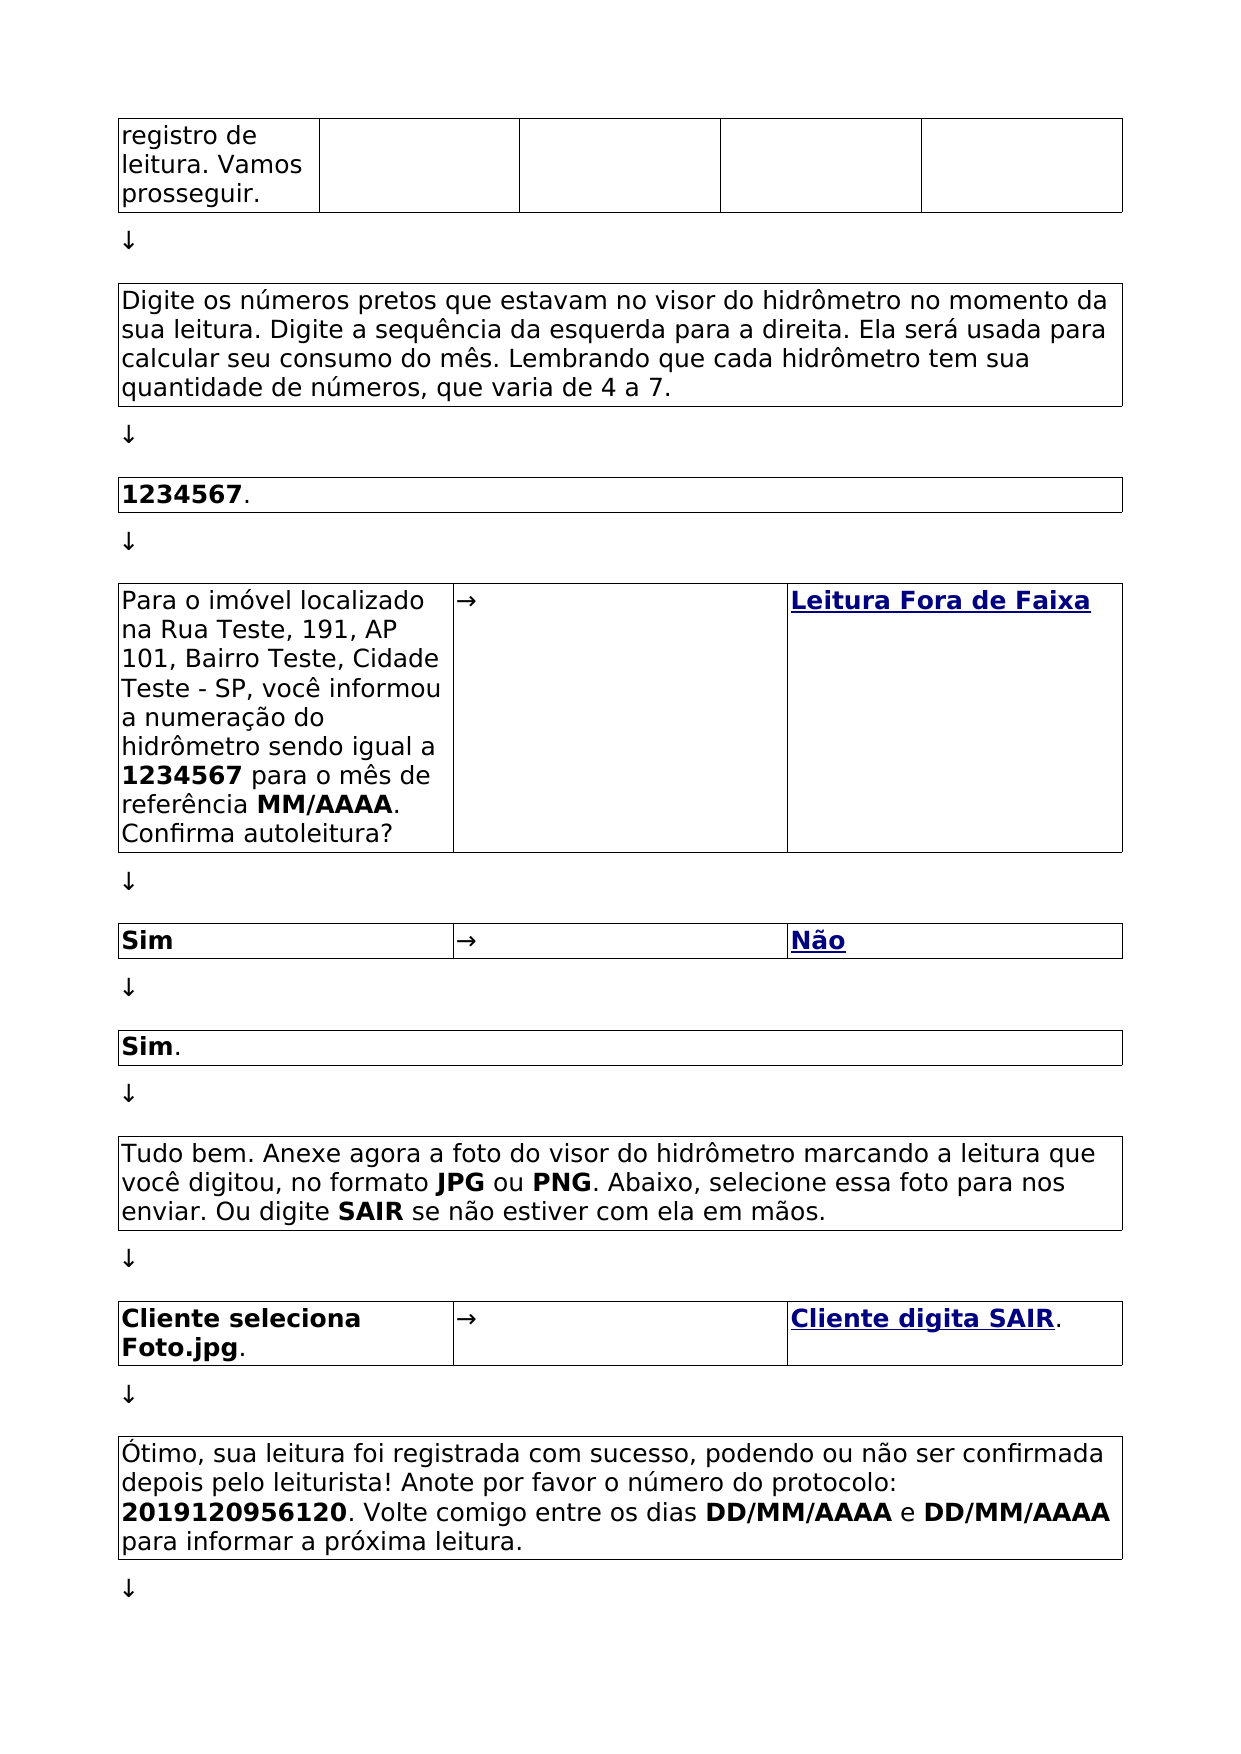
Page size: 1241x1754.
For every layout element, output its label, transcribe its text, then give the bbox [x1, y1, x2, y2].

text ↓ [118, 226, 1122, 256]
table_header Cliente seleciona Foto.jpg. [119, 1302, 453, 1365]
table_header → [454, 924, 787, 958]
table_header Ótimo, sua leitura foi registrada com sucesso, podendo ou não ser confirmada depois pelo leiturista! Anote por favor o número do protocolo: 2019120956120. Volte comigo entre os dias DD/MM/AAAA e DD/MM/AAAA para informar a próxima leitura. [119, 1437, 1122, 1559]
text ↓ [118, 1574, 1122, 1603]
table_header → [454, 584, 787, 852]
text ↓ [118, 1244, 1122, 1273]
table_header 1234567. [119, 478, 1122, 512]
table_header → [454, 1302, 787, 1365]
text ↓ [118, 420, 1122, 449]
table_header Tudo bem. Anexe agora a foto do visor do hidrômetro marcando a leitura que você digitou, no formato JPG ou PNG. Abaixo, selecione essa foto para nos enviar. Ou digite SAIR se não estiver com ela em mãos. [119, 1137, 1122, 1229]
table_header [520, 119, 720, 212]
table_header Leitura Fora de Faixa [788, 584, 1122, 852]
text ↓ [118, 1380, 1122, 1409]
table_header Digite os números pretos que estavam no visor do hidrômetro no momento da sua leitura. Digite a sequência da esquerda para a direita. Ela será usada para calcular seu consumo do mês. Lembrando que cada hidrômetro tem sua quantidade de números, que varia de 4 a 7. [119, 284, 1122, 406]
table_header registro de leitura. Vamos prosseguir. [119, 119, 319, 212]
table_header Sim [119, 924, 453, 958]
table_header Sim. [119, 1031, 1122, 1065]
table_header Para o imóvel localizado na Rua Teste, 191, AP 101, Bairro Teste, Cidade Teste - SP, você informou a numeração do hidrômetro sendo igual a 1234567 para o mês de referência MM/AAAA. Confirma autoleitura? [119, 584, 453, 852]
table_header [320, 119, 519, 212]
text ↓ [118, 1079, 1122, 1109]
table_header Cliente digita SAIR. [788, 1302, 1122, 1365]
table_header [721, 119, 921, 212]
text ↓ [118, 867, 1122, 896]
table_header Não [788, 924, 1122, 958]
table_header [922, 119, 1122, 212]
text ↓ [118, 973, 1122, 1002]
text ↓ [118, 527, 1122, 556]
